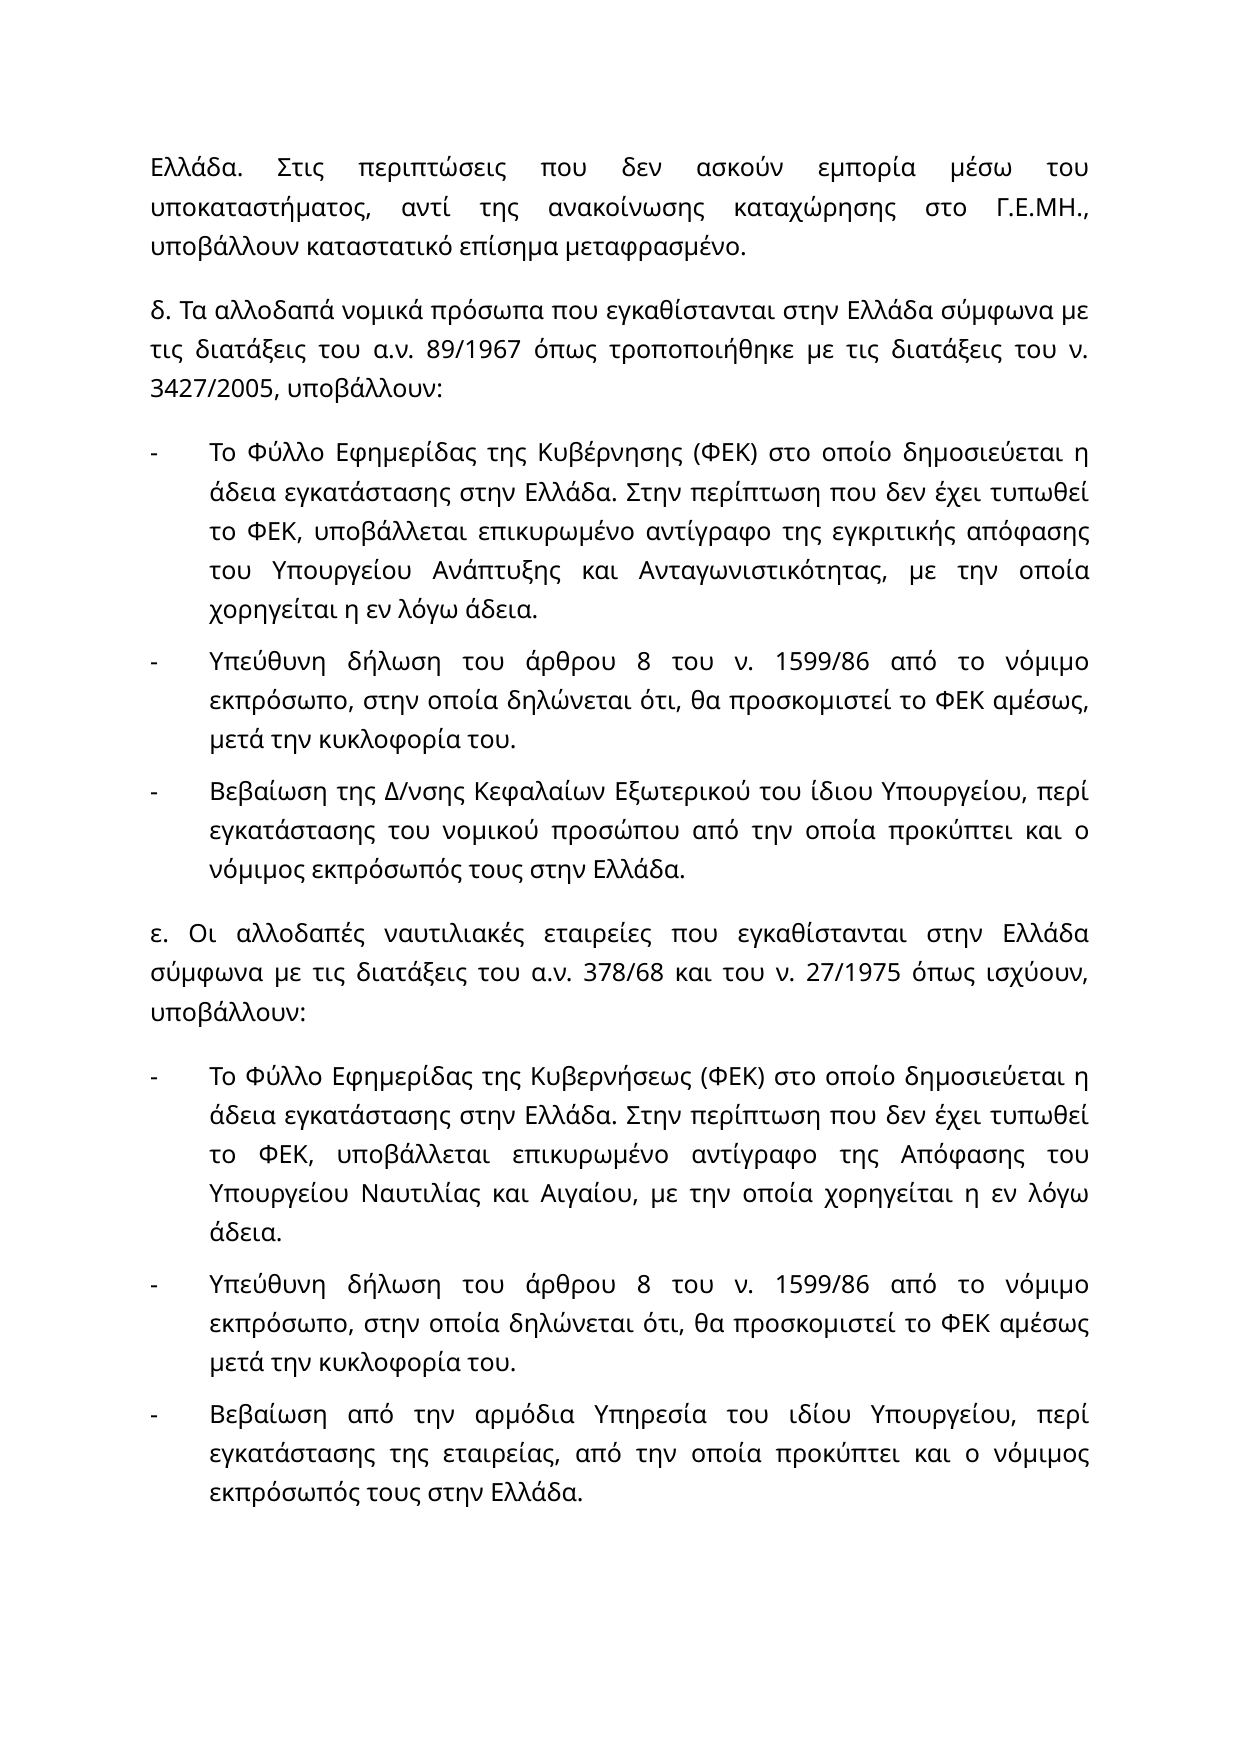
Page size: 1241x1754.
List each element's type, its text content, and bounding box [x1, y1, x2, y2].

list - Βεβαίωση της Δ/νσης Κεφαλαίων Εξωτερικού του ίδιου Υπουργείου, περί εγκατάστασης του νομικού προσώπου από την οποία προκύπτει και ο νόμιμος εκπρόσωπός τους στην Ελλάδα. [150, 773, 1090, 886]
text Ελλάδα. Στις περιπτώσεις που δεν ασκούν εμπορία μέσω του υποκαταστήματος, αντί της ανακοίνωσης καταχώρησης στο Γ.Ε.ΜΗ., υποβάλλουν καταστατικό επίσημα μεταφρασμένο. [150, 150, 1090, 262]
list - Βεβαίωση από την αρμόδια Υπηρεσία του ιδίου Υπουργείου, περί εγκατάστασης της εταιρείας, από την οποία προκύπτει και ο νόμιμος εκπρόσωπός τους στην Ελλάδα. [150, 1397, 1090, 1509]
list - Το Φύλλο Εφημερίδας της Κυβερνήσεως (ΦΕΚ) στο οποίο δημοσιεύεται η άδεια εγκατάστασης στην Ελλάδα. Στην περίπτωση που δεν έχει τυπωθεί το ΦΕΚ, υποβάλλεται επικυρωμένο αντίγραφο της Απόφασης του Υπουργείου Ναυτιλίας και Αιγαίου, με την οποία χορηγείται η εν λόγω άδεια. [150, 1058, 1090, 1249]
text δ. Τα αλλοδαπά νομικά πρόσωπα που εγκαθίστανται στην Ελλάδα σύμφωνα με τις διατάξεις του α.ν. 89/1967 όπως τροποποιήθηκε με τις διατάξεις του ν. 3427/2005, υποβάλλουν: [150, 292, 1090, 405]
list - Υπεύθυνη δήλωση του άρθρου 8 του ν. 1599/86 από το νόμιμο εκπρόσωπο, στην οποία δηλώνεται ότι, θα προσκομιστεί το ΦΕΚ αμέσως, μετά την κυκλοφορία του. [150, 643, 1090, 756]
list - Υπεύθυνη δήλωση του άρθρου 8 του ν. 1599/86 από το νόμιμο εκπρόσωπο, στην οποία δηλώνεται ότι, θα προσκομιστεί το ΦΕΚ αμέσως μετά την κυκλοφορία του. [150, 1267, 1090, 1379]
list - Το Φύλλο Εφημερίδας της Κυβέρνησης (ΦΕΚ) στο οποίο δημοσιεύεται η άδεια εγκατάστασης στην Ελλάδα. Στην περίπτωση που δεν έχει τυπωθεί το ΦΕΚ, υποβάλλεται επικυρωμένο αντίγραφο της εγκριτικής απόφασης του Υπουργείου Ανάπτυξης και Ανταγωνιστικότητας, με την οποία χορηγείται η εν λόγω άδεια. [150, 435, 1090, 626]
text ε. Οι αλλοδαπές ναυτιλιακές εταιρείες που εγκαθίστανται στην Ελλάδα σύμφωνα με τις διατάξεις του α.ν. 378/68 και του ν. 27/1975 όπως ισχύουν, υποβάλλουν: [150, 916, 1090, 1028]
